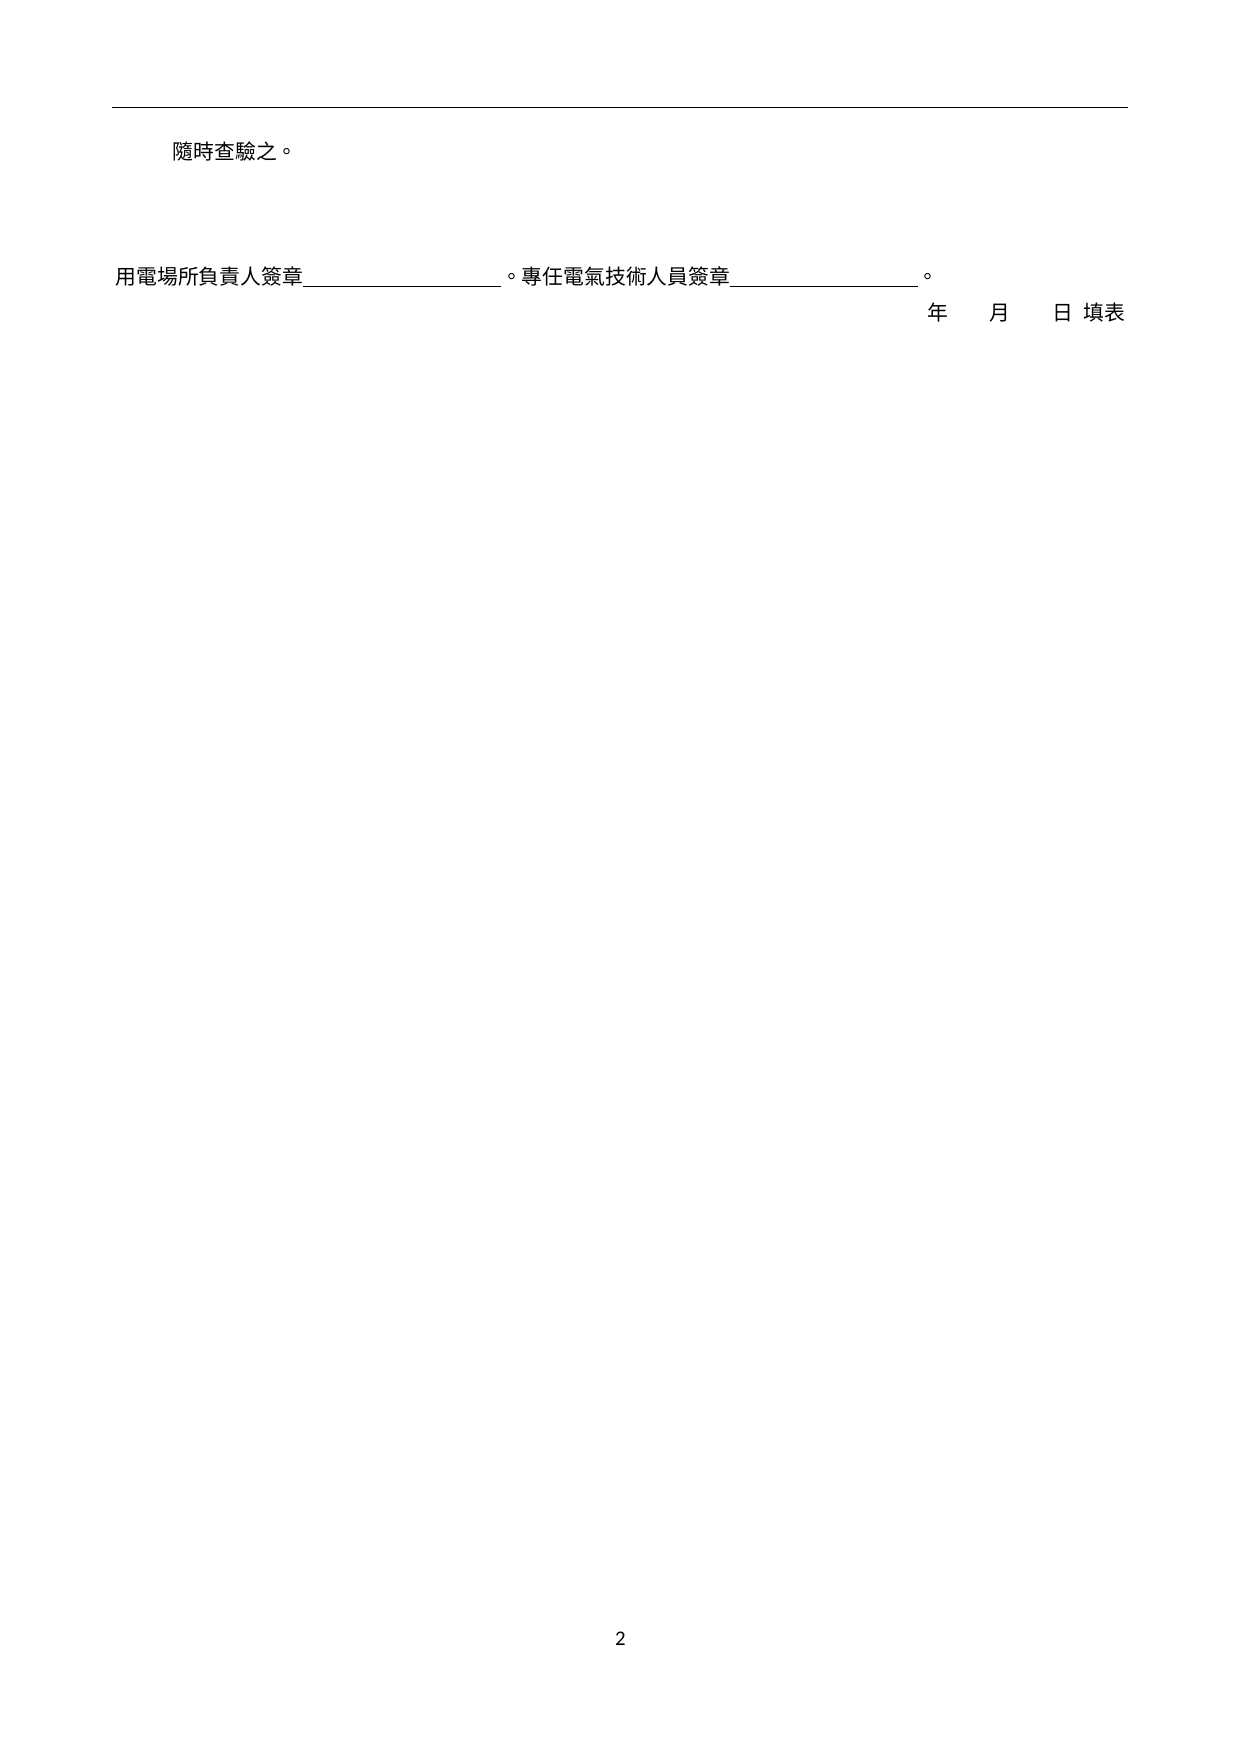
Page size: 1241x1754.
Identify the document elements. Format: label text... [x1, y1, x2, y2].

table_cell 隨時查驗之。 用電場所負責人簽章 。專任電氣技術人員簽章 。 年 月 日 填表 [112, 108, 1128, 340]
